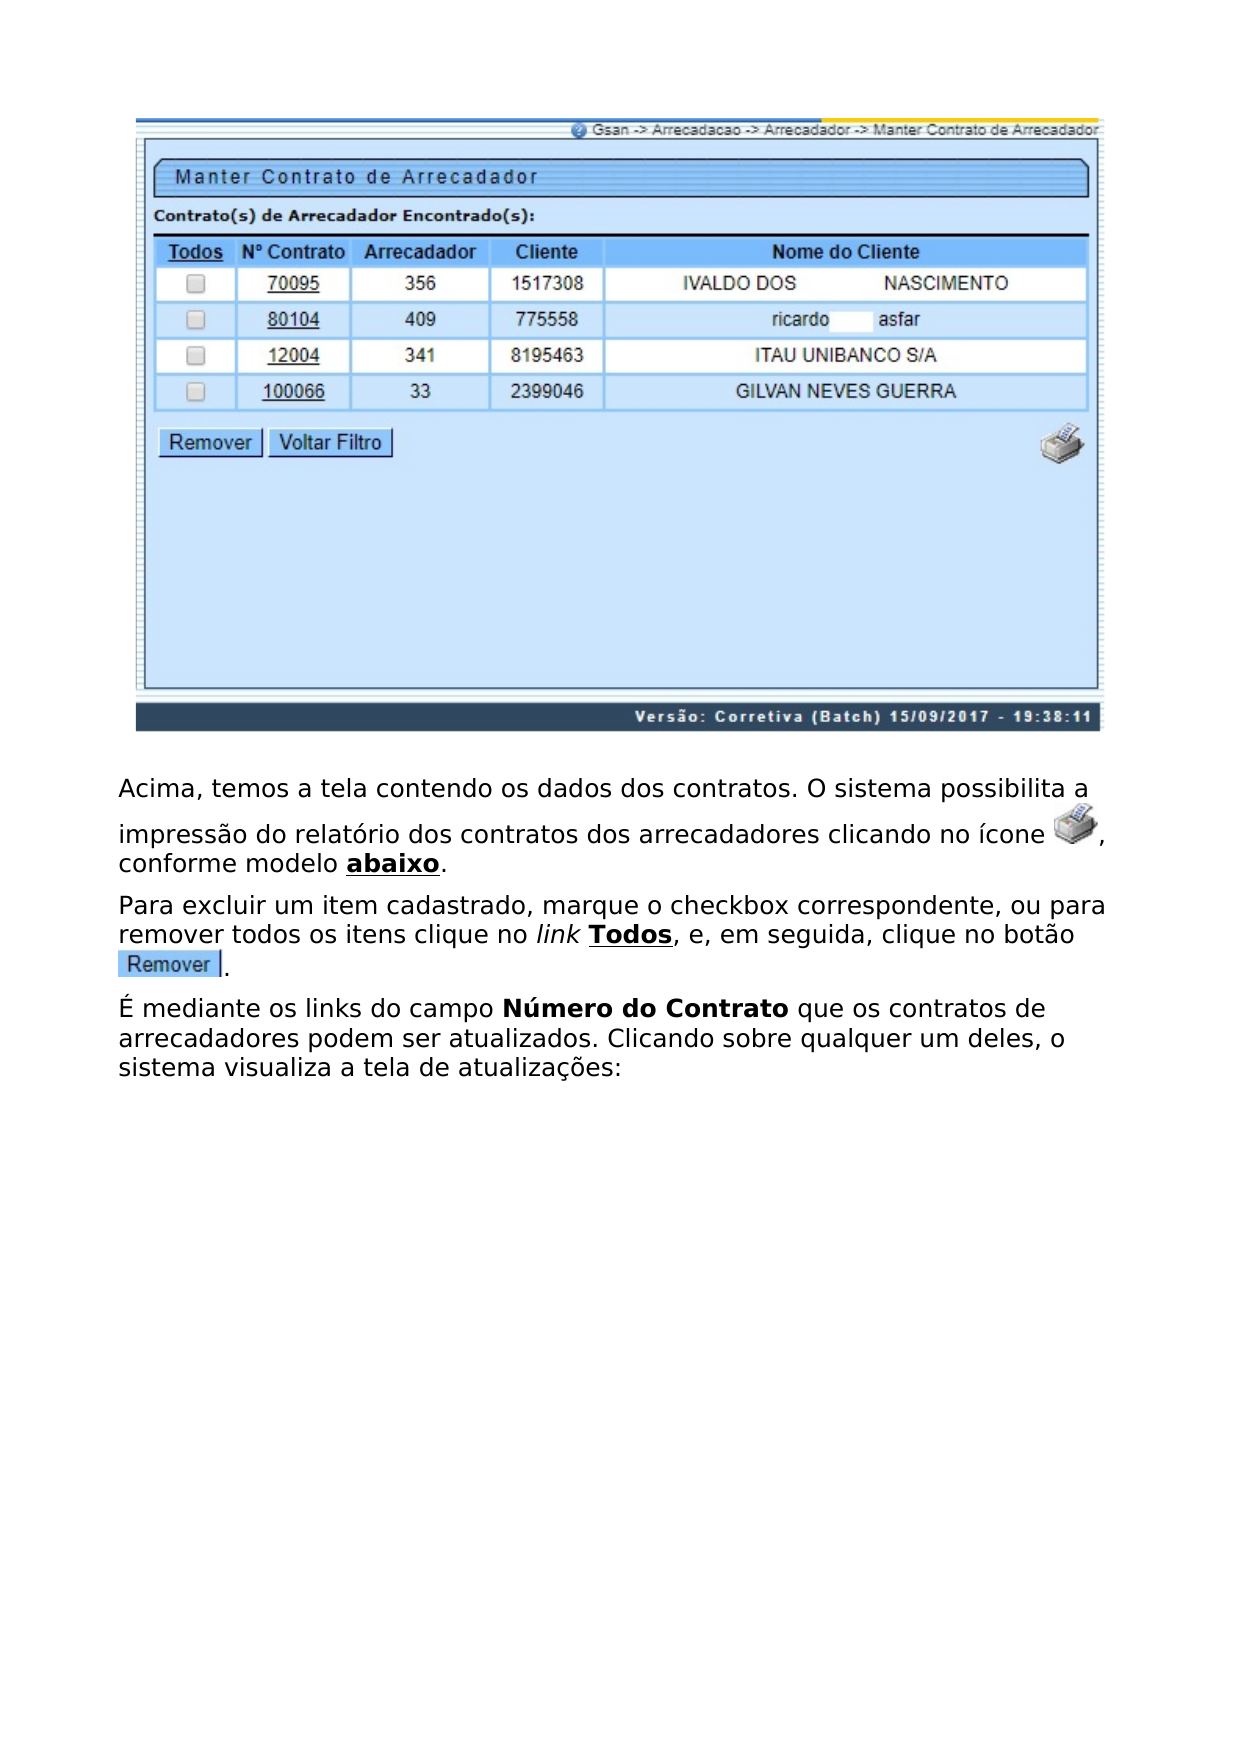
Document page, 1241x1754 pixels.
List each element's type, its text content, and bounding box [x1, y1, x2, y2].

text É mediante os links do campo Número do Contrato que os contratos de arrecadadores podem ser atualizados. Clicando sobre qualquer um deles, o sistema visualiza a tela de atualizações: [118, 994, 1122, 1082]
text Para excluir um item cadastrado, marque o checkbox correspondente, ou para remover todos os itens clique no link Todos, e, em seguida, clique no botão . [118, 891, 1122, 982]
picture [135, 118, 1105, 733]
text Acima, temos a tela contendo os dados dos contratos. O sistema possibilita a impressão do relatório dos contratos dos arrecadadores clicando no ícone , conforme modelo abaixo. [118, 774, 1122, 879]
picture [118, 949, 223, 977]
picture [1054, 803, 1098, 844]
